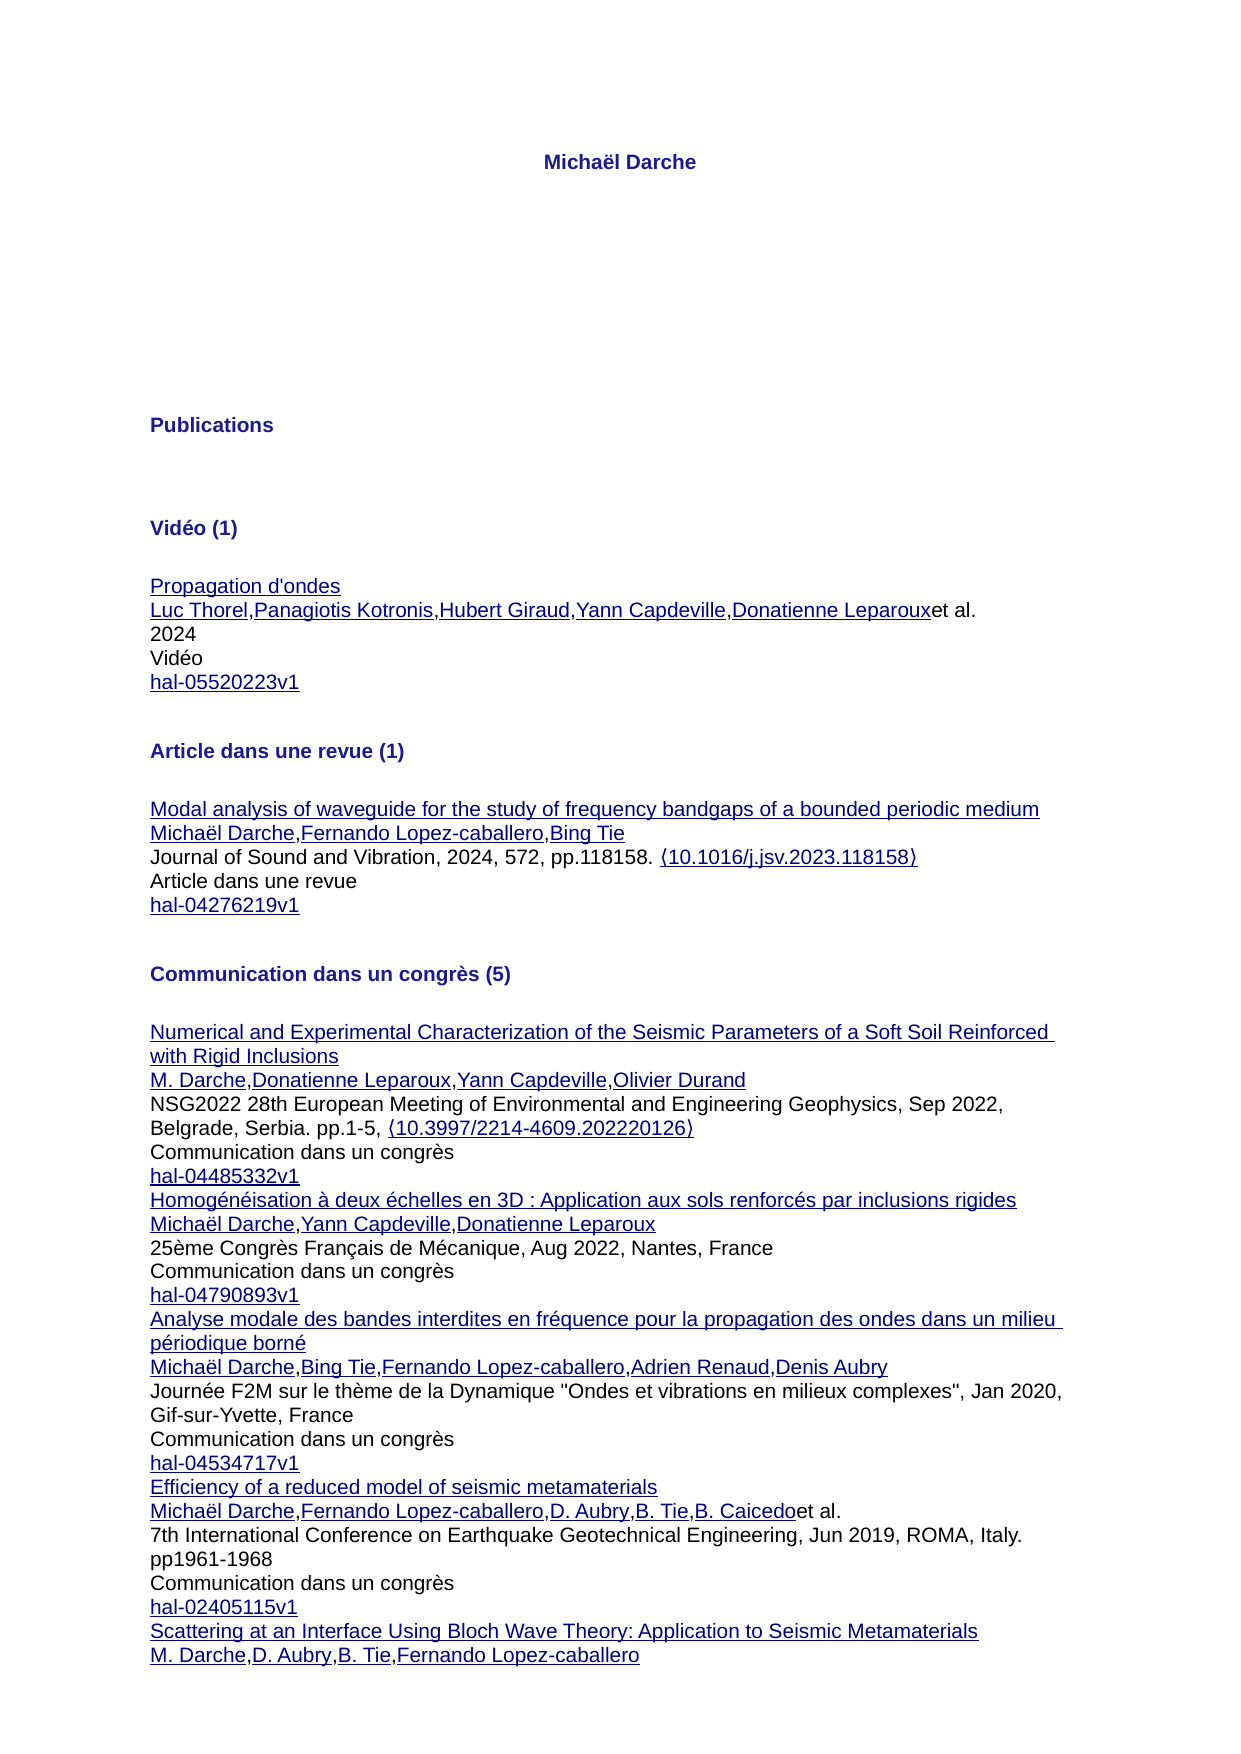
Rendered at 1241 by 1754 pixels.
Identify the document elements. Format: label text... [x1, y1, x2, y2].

table_header Modal analysis of waveguide for the study of frequency bandgaps of a bounded periodic medium Michaël Darche,Fernando Lopez‐caballero,Bing Tie Journal of Sound and Vibration, 2024, 572, pp.118158. ⟨10.1016/j.jsv.2023.118158⟩ Article dans une revue hal-04276219v1 [150, 797, 1090, 917]
table_cell Efficiency of a reduced model of seismic metamaterials Michaël Darche,Fernando Lopez‐caballero,D. Aubry,B. Tie,B. Caicedoet al. 7th International Conference on Earthquake Geotechnical Engineering, Jun 2019, ROMA, Italy. pp1961-1968 Communication dans un congrès hal-02405115v1 [150, 1475, 1090, 1619]
table_cell Analyse modale des bandes interdites en fréquence pour la propagation des ondes dans un milieu périodique borné Michaël Darche,Bing Tie,Fernando Lopez‐caballero,Adrien Renaud,Denis Aubry Journée F2M sur le thème de la Dynamique "Ondes et vibrations en milieux complexes", Jan 2020, Gif-sur-Yvette, France Communication dans un congrès hal-04534717v1 [150, 1307, 1090, 1475]
table_cell Scattering at an Interface Using Bloch Wave Theory: Application to Seismic Metamaterials M. Darche,D. Aubry,B. Tie,Fernando Lopez‐caballero [150, 1619, 1090, 1667]
table_header Numerical and Experimental Characterization of the Seismic Parameters of a Soft Soil Reinforced with Rigid Inclusions M. Darche,Donatienne Leparoux,Yann Capdeville,Olivier Durand NSG2022 28th European Meeting of Environmental and Engineering Geophysics, Sep 2022, Belgrade, Serbia. pp.1-5, ⟨10.3997/2214-4609.202220126⟩ Communication dans un congrès hal-04485332v1 [150, 1020, 1090, 1187]
subtitle Michaël Darche [150, 150, 1090, 174]
subtitle Article dans une revue (1) [150, 738, 1090, 762]
subtitle Publications [150, 412, 1090, 436]
subtitle Communication dans un congrès (5) [150, 961, 1090, 985]
table_header Propagation d'ondes Luc Thorel,Panagiotis Kotronis,Hubert Giraud,Yann Capdeville,Donatienne Leparouxet al. 2024 Vidéo hal-05520223v1 [150, 574, 1090, 694]
subtitle Vidéo (1) [150, 516, 1090, 539]
table_cell Homogénéisation à deux échelles en 3D : Application aux sols renforcés par inclusions rigides Michaël Darche,Yann Capdeville,Donatienne Leparoux 25ème Congrès Français de Mécanique, Aug 2022, Nantes, France Communication dans un congrès hal-04790893v1 [150, 1188, 1090, 1307]
